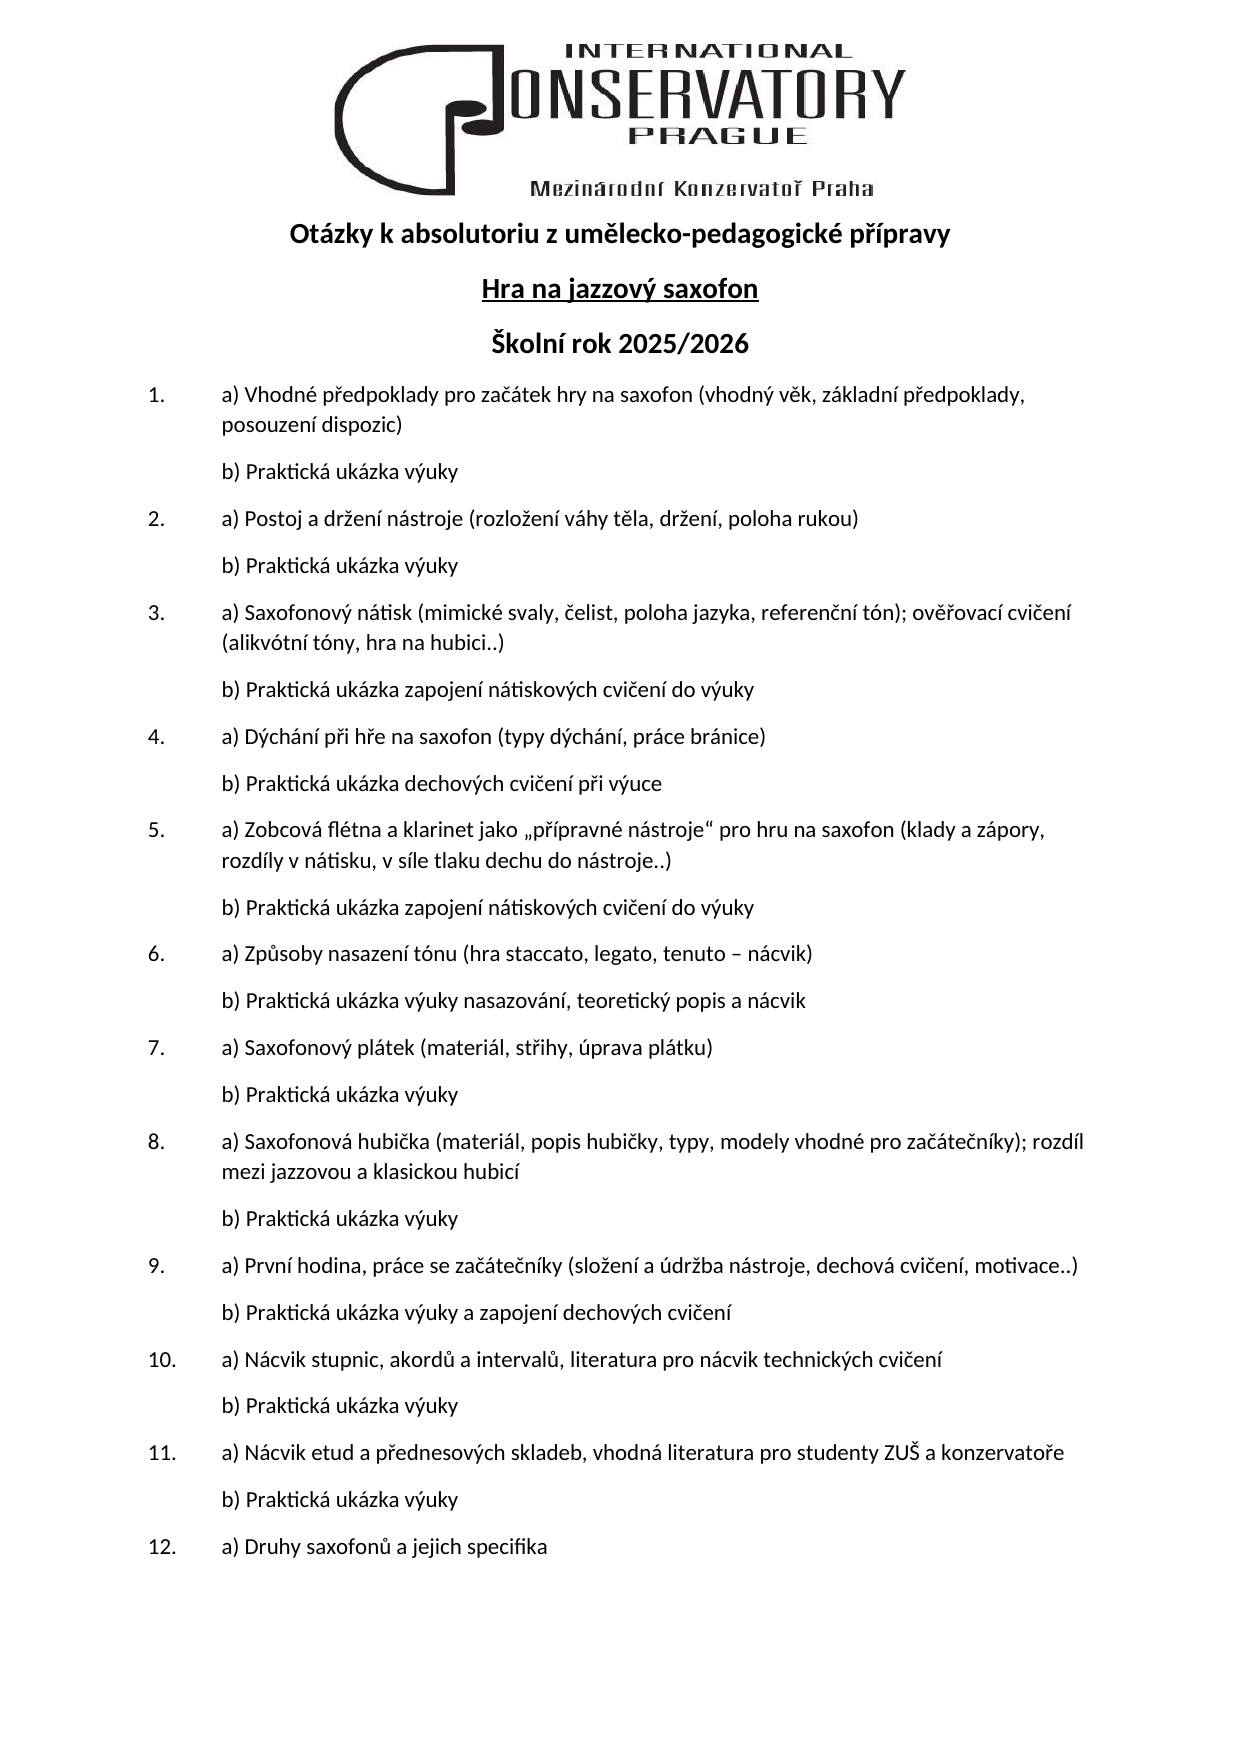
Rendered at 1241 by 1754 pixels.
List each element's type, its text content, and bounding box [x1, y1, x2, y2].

text 11. a) Nácvik etud a přednesových skladeb, vhodná literatura pro studenty ZUŠ a konzervatoře [148, 1438, 1093, 1466]
text 6. a) Způsoby nasazení tónu (hra staccato, legato, tenuto – nácvik) [148, 939, 1093, 967]
text 5. a) Zobcová flétna a klarinet jako „přípravné nástroje“ pro hru na saxofon (klady a zápory, rozdíly v nátisku, v síle tlaku dechu do nástroje..) [148, 816, 1093, 874]
text b) Praktická ukázka výuky [148, 1485, 1093, 1513]
text 7. a) Saxofonový plátek (materiál, střihy, úprava plátku) [148, 1033, 1093, 1061]
text 2. a) Postoj a držení nástroje (rozložení váhy těla, držení, poloha rukou) [148, 504, 1093, 532]
text b) Praktická ukázka výuky [148, 457, 1093, 485]
text b) Praktická ukázka výuky [148, 551, 1093, 579]
text 8. a) Saxofonová hubička (materiál, popis hubičky, typy, modely vhodné pro začátečníky); rozdíl mezi jazzovou a klasickou hubicí [148, 1127, 1093, 1185]
text Školní rok 2025/2026 [148, 325, 1093, 361]
text b) Praktická ukázka zapojení nátiskových cvičení do výuky [148, 675, 1093, 703]
text 1. a) Vhodné předpoklady pro začátek hry na saxofon (vhodný věk, základní předpoklady, posouzení dispozic) [148, 380, 1093, 438]
text Otázky k absolutoriu z umělecko-pedagogické přípravy [148, 215, 1093, 250]
text b) Praktická ukázka dechových cvičení při výuce [148, 769, 1093, 797]
picture [334, 44, 906, 196]
text 10. a) Nácvik stupnic, akordů a intervalů, literatura pro nácvik technických cvičení [148, 1345, 1093, 1373]
text b) Praktická ukázka výuky a zapojení dechových cvičení [148, 1298, 1093, 1326]
text b) Praktická ukázka výuky [148, 1204, 1093, 1232]
text 4. a) Dýchání při hře na saxofon (typy dýchání, práce bránice) [148, 722, 1093, 750]
text Hra na jazzový saxofon [148, 270, 1093, 306]
text 9. a) První hodina, práce se začátečníky (složení a údržba nástroje, dechová cvičení, motivace..) [148, 1251, 1093, 1279]
text 12. a) Druhy saxofonů a jejich specifika [148, 1532, 1093, 1560]
text b) Praktická ukázka výuky [148, 1080, 1093, 1108]
text 3. a) Saxofonový nátisk (mimické svaly, čelist, poloha jazyka, referenční tón); ověřovací cvičení (alikvótní tóny, hra na hubici..) [148, 598, 1093, 656]
text b) Praktická ukázka výuky [148, 1392, 1093, 1419]
text b) Praktická ukázka výuky nasazování, teoretický popis a nácvik [148, 986, 1093, 1014]
text b) Praktická ukázka zapojení nátiskových cvičení do výuky [148, 893, 1093, 921]
